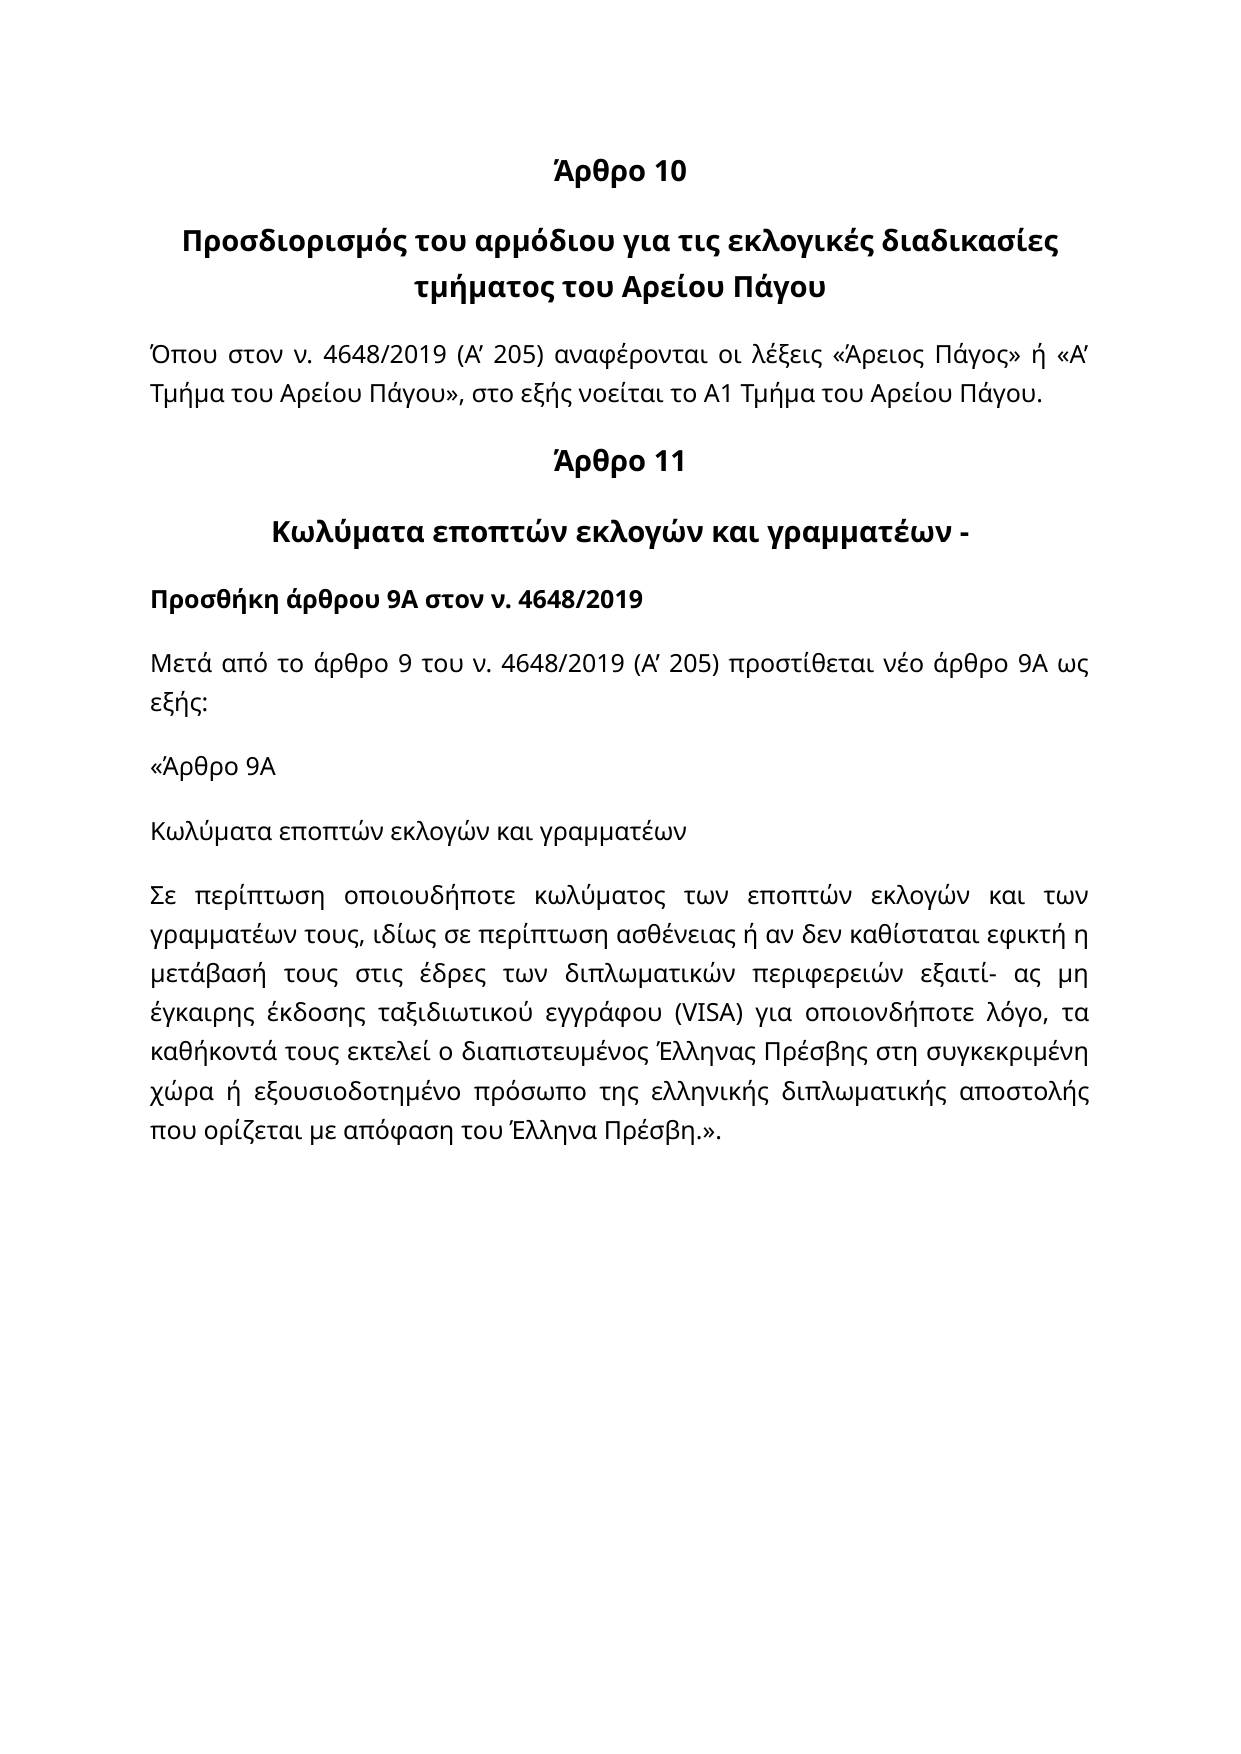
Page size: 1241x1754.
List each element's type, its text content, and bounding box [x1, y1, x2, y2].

text «Άρθρο 9Α [150, 749, 1090, 783]
text Σε περίπτωση οποιουδήποτε κωλύματος των εποπτών εκλογών και των γραμματέων τους, ιδίως σε περίπτωση ασθένειας ή αν δεν καθίσταται εφικτή η μετάβασή τους στις έδρες των διπλωματικών περιφερειών εξαιτί- ας μη έγκαιρης έκδοσης ταξιδιωτικού εγγράφου (VISA) για οποιονδήποτε λόγο, τα καθήκοντά τους εκτελεί ο διαπιστευμένος Έλληνας Πρέσβης στη συγκεκριμένη χώρα ή εξουσιοδοτημένο πρόσωπο της ελληνικής διπλωματικής αποστολής που ορίζεται με απόφαση του Έλληνα Πρέσβη.». [150, 877, 1090, 1146]
text Όπου στον ν. 4648/2019 (Α’ 205) αναφέρονται οι λέξεις «Άρειος Πάγος» ή «Α’ Τμήμα του Αρείου Πάγου», στο εξής νοείται το Α1 Τμήμα του Αρείου Πάγου. [150, 337, 1090, 410]
subtitle Προσδιορισμός του αρμόδιου για τις εκλογικές διαδικασίες τμήματος του Αρείου Πάγου [150, 221, 1090, 306]
text Προσθήκη άρθρου 9Α στον ν. 4648/2019 [150, 581, 1090, 616]
subtitle Άρθρο 10 [150, 150, 1090, 190]
text Μετά από το άρθρο 9 του ν. 4648/2019 (Α’ 205) προστίθεται νέο άρθρο 9Α ως εξής: [150, 646, 1090, 719]
subtitle Άρθρο 11 [150, 440, 1090, 480]
subtitle Κωλύματα εποπτών εκλογών και γραμματέων - [150, 511, 1090, 551]
text Κωλύματα εποπτών εκλογών και γραμματέων [150, 813, 1090, 847]
